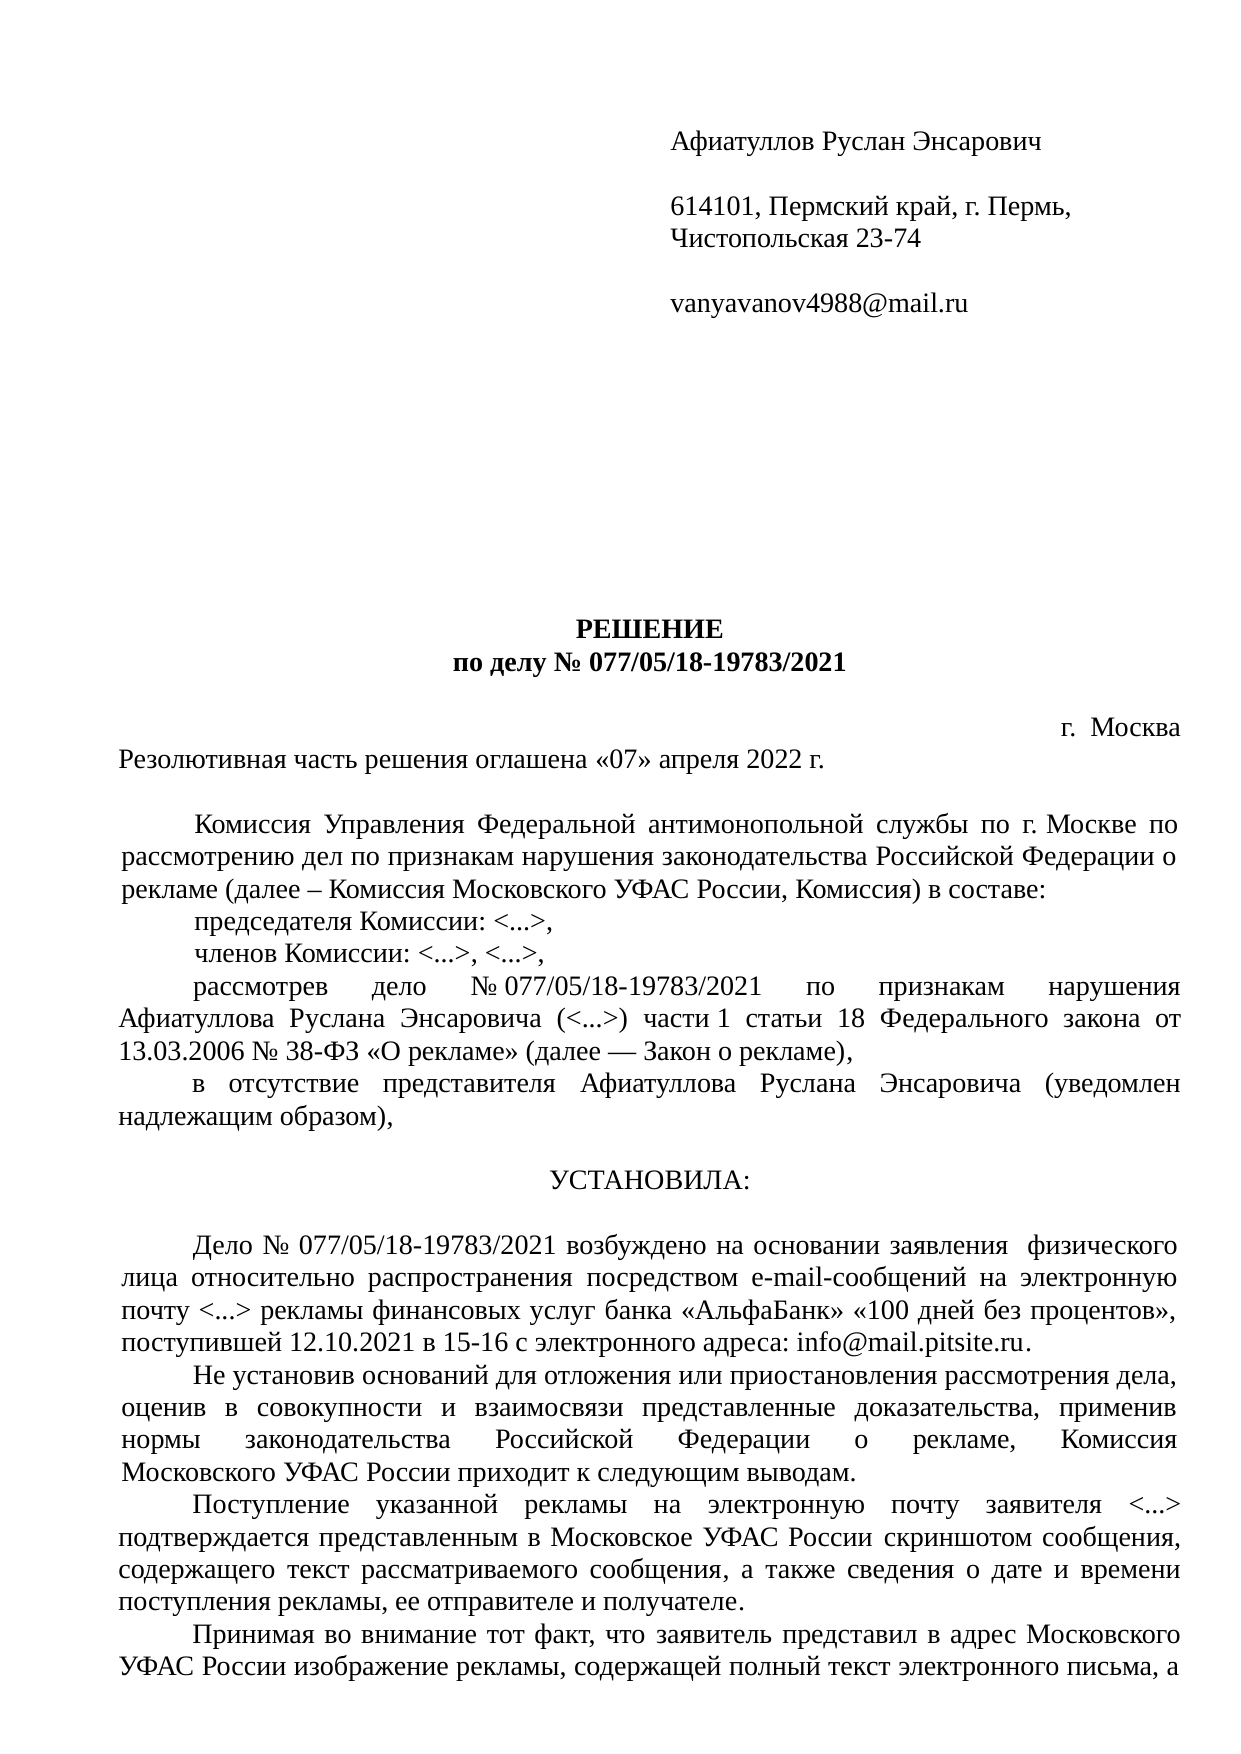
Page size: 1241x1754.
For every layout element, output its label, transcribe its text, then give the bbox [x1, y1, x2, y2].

text по делу № 077/05/18-19783/2021 [121, 645, 1178, 677]
text членов Комиссии: <...>, <...>, [121, 937, 1178, 969]
text Не установив оснований для отложения или приостановления рассмотрения дела, оценив в совокупности и взаимосвязи представленные доказательства, применив нормы законодательства Российской Федерации о рекламе, Комиссия Московского УФАС России приходит к следующим выводам. [121, 1358, 1178, 1487]
text в отсутствие представителя Афиатуллова Руслана Энсаровича (уведомлен надлежащим образом), [118, 1066, 1181, 1131]
text Принимая во внимание тот факт, что заявитель представил в адрес Московского УФАС России изображение рекламы, содержащей полный текст электронного письма, а [118, 1617, 1181, 1682]
text Резолютивная часть решения оглашена «07» апреля 2022 г. [118, 742, 1181, 774]
text г. Москва [118, 710, 1181, 742]
text РЕШЕНИЕ [121, 613, 1178, 645]
table_header Афиатуллов Руслан Энсарович 614101, Пермский край, г. Пермь, Чистопольская 23-74 vanyavanov4988@mail.ru [664, 118, 1181, 555]
text Комиссия Управления Федеральной антимонопольной службы по г. Москве по рассмотрению дел по признакам нарушения законодательства Российской Федерации о рекламе (далее – Комиссия Московского УФАС России, Комиссия) в составе: [121, 807, 1178, 904]
text УСТАНОВИЛА: [121, 1163, 1178, 1196]
text Поступление указанной рекламы на электронную почту заявителя <...> подтверждается представленным в Московское УФАС России cкриншотом сообщения, содержащего текст рассматриваемого сообщения, а также сведения о дате и времени поступления рекламы, ее отправителе и получателе. [118, 1487, 1181, 1617]
text рассмотрев дело № 077/05/18-19783/2021 по признакам нарушения Афиатуллова Руслана Энсаровича (<...>) части 1 статьи 18 Федерального закона от 13.03.2006 № 38‑ФЗ «О рекламе» (далее — Закон о рекламе), [118, 969, 1181, 1066]
text Дело № 077/05/18-19783/2021 возбуждено на основании заявления физического лица относительно распространения посредством e-mail-сообщений на электронную почту <...> рекламы финансовых услуг банка «АльфаБанк» «100 дней без процентов», поступившей 12.10.2021 в 15-16 с электронного адреса: info@mail.pitsite.ru. [121, 1228, 1178, 1358]
text председателя Комиссии: <...>, [121, 904, 1178, 937]
